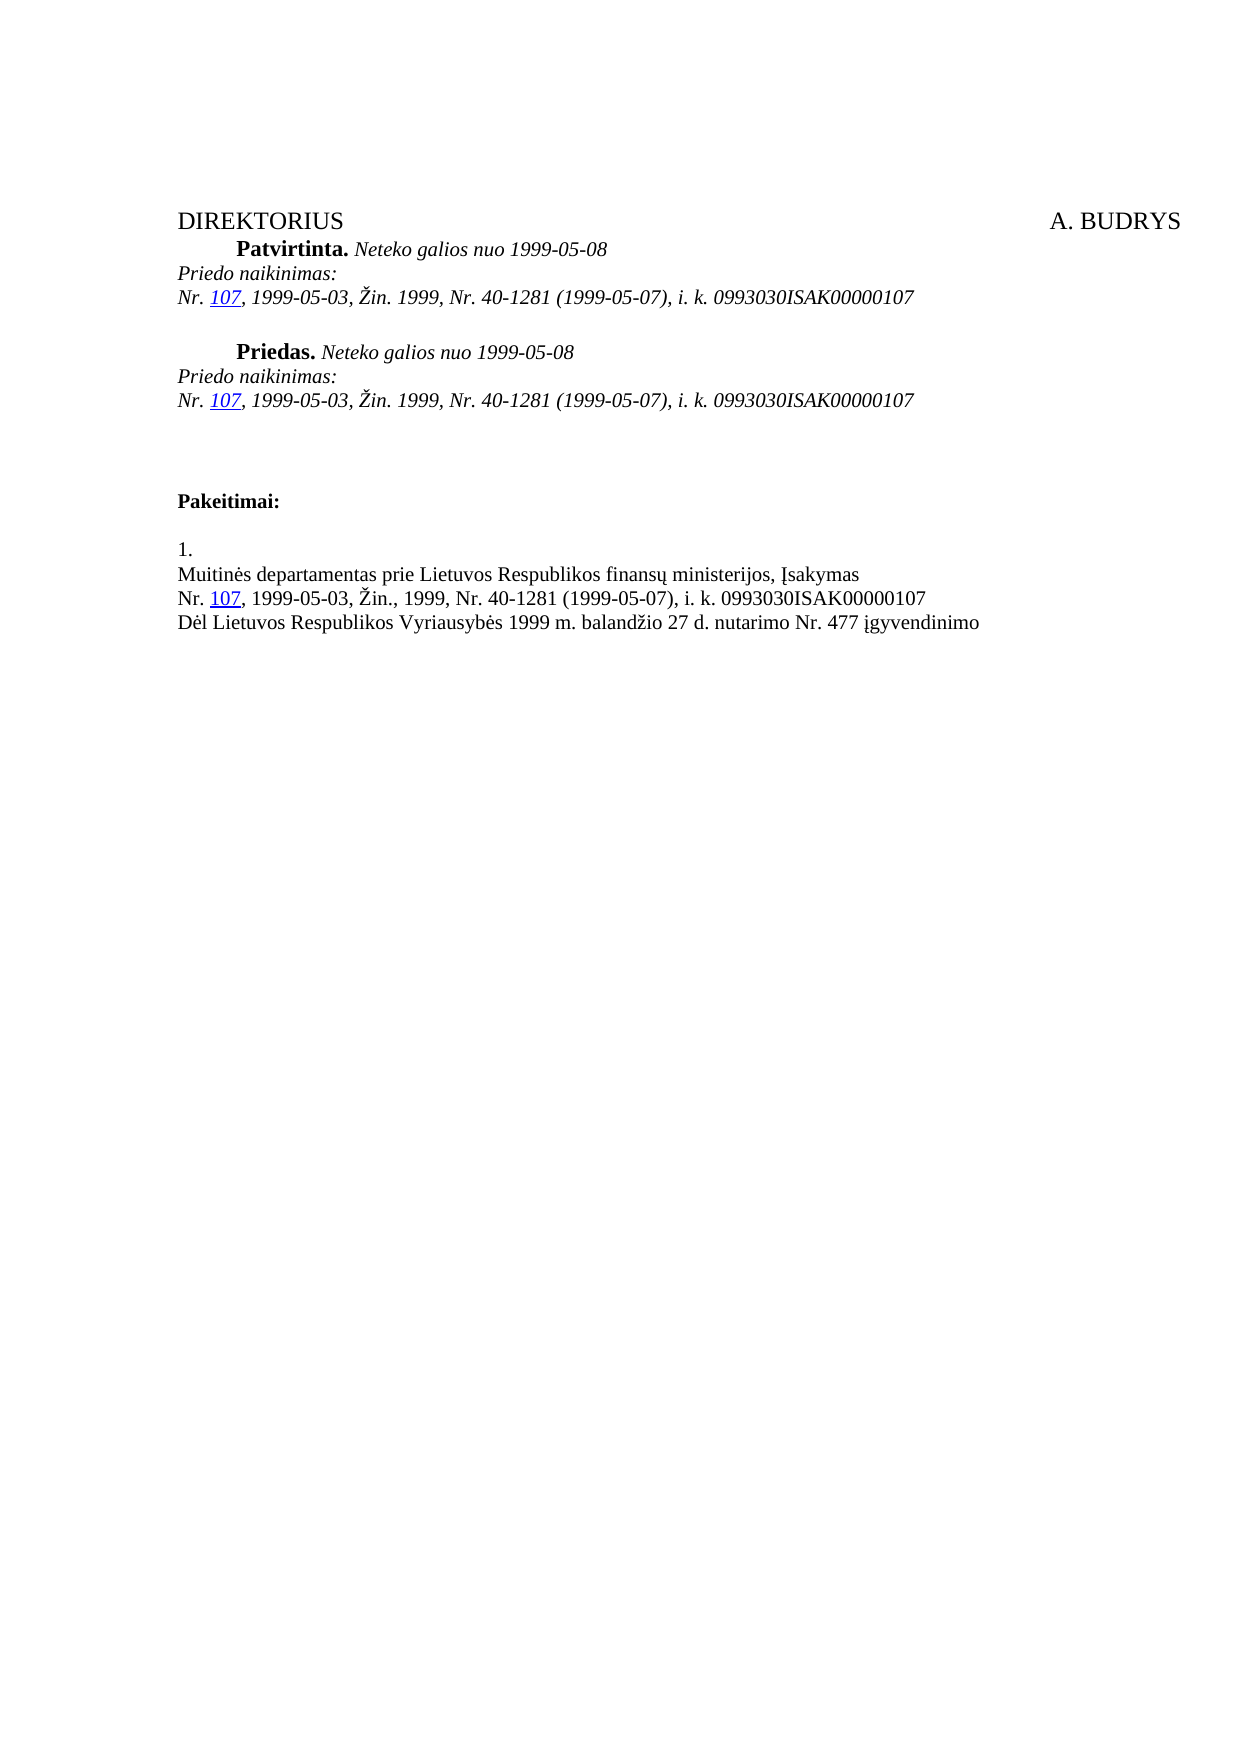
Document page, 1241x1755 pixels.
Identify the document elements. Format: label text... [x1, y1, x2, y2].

text Muitinės departamentas prie Lietuvos Respublikos finansų ministerijos, Įsakymas [177, 561, 1181, 586]
text Priedo naikinimas: [177, 364, 1181, 388]
text Pakeitimai: [177, 489, 1181, 513]
text Patvirtinta. Neteko galios nuo 1999-05-08 [177, 235, 1181, 261]
text Priedas. Neteko galios nuo 1999-05-08 [177, 338, 1181, 364]
text 1. [177, 537, 1181, 561]
text DIREKTORIUS A. BUDRYS [177, 206, 1181, 235]
text Priedo naikinimas: [177, 261, 1181, 285]
text Dėl Lietuvos Respublikos Vyriausybės 1999 m. balandžio 27 d. nutarimo Nr. 477 įgyvendinimo [177, 609, 1181, 634]
text Nr. 107, 1999-05-03, Žin., 1999, Nr. 40-1281 (1999-05-07), i. k. 0993030ISAK00000107 [177, 586, 1181, 609]
text Nr. 107, 1999-05-03, Žin. 1999, Nr. 40-1281 (1999-05-07), i. k. 0993030ISAK00000107 [177, 285, 1181, 309]
text Nr. 107, 1999-05-03, Žin. 1999, Nr. 40-1281 (1999-05-07), i. k. 0993030ISAK00000107 [177, 388, 1181, 412]
